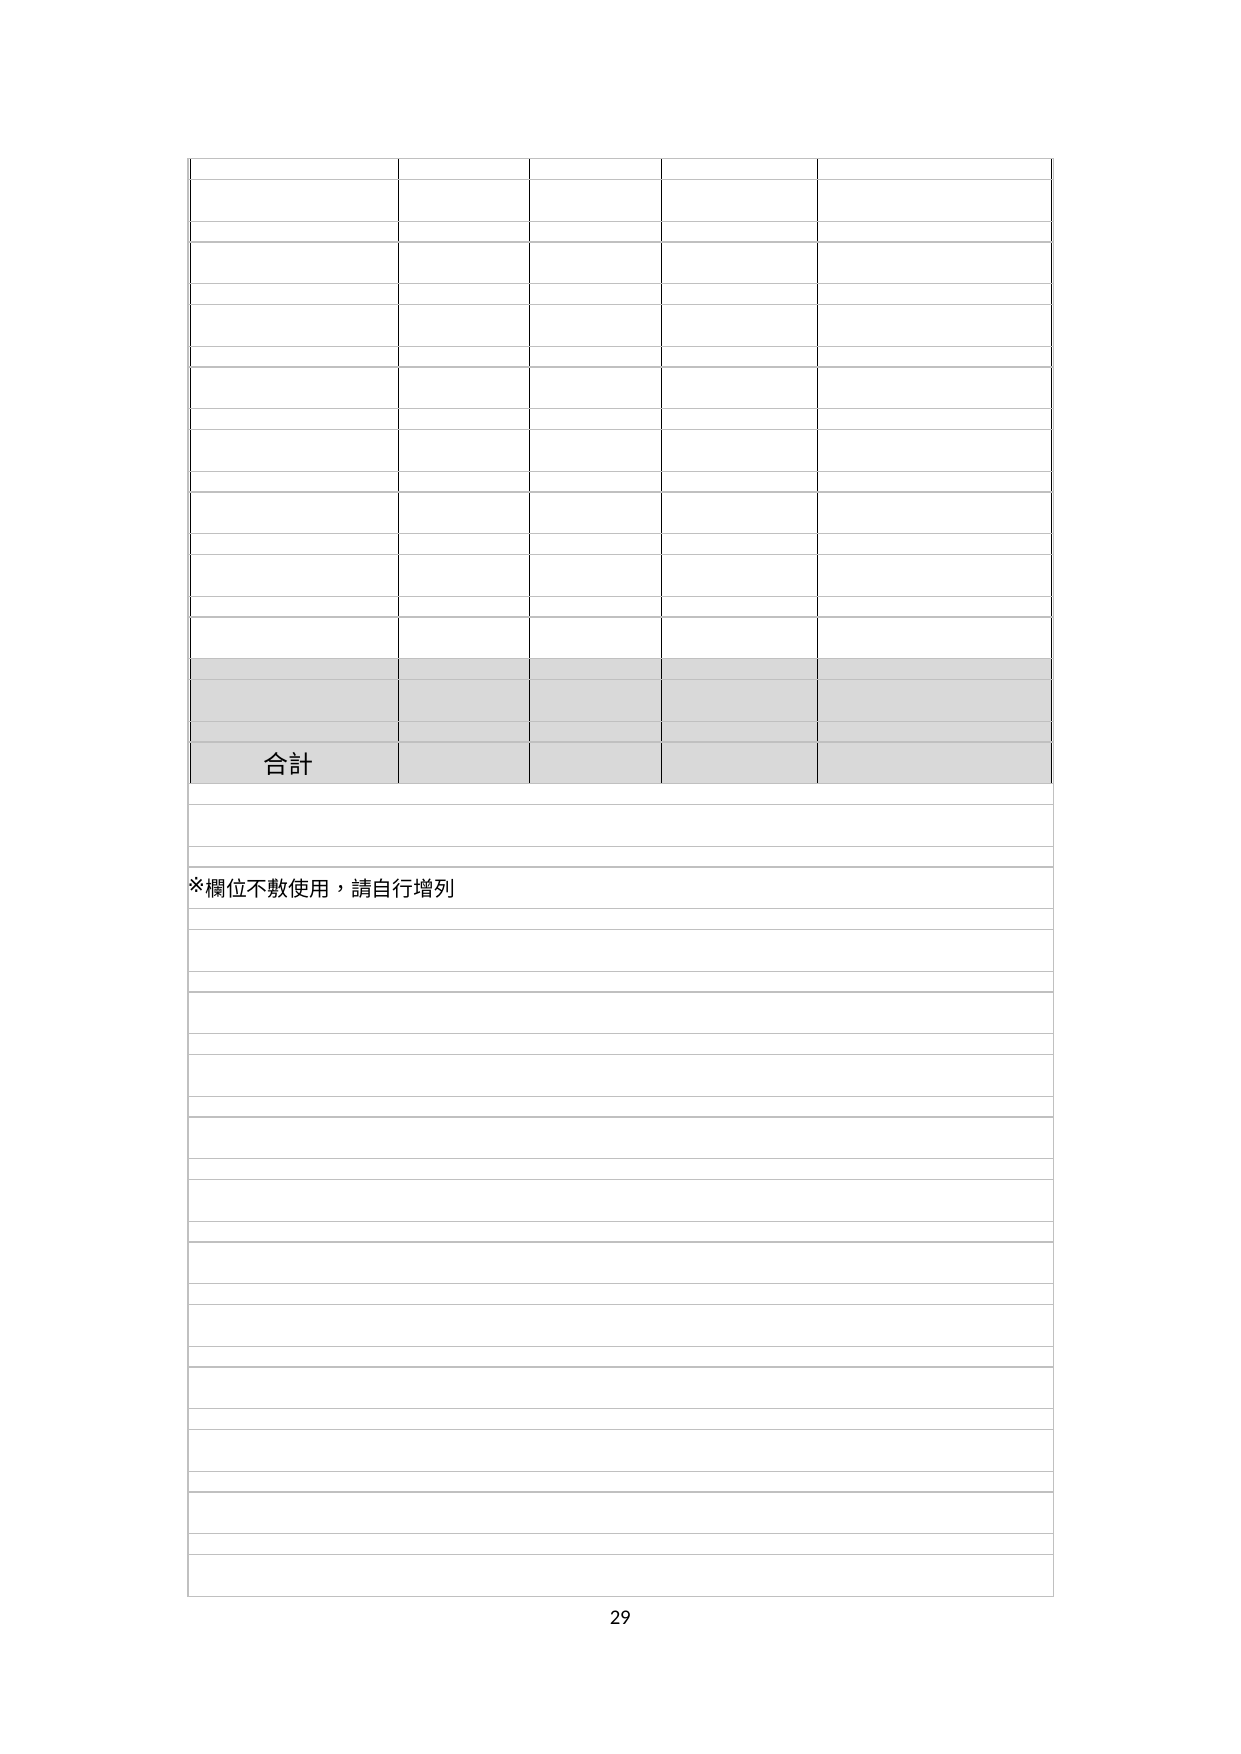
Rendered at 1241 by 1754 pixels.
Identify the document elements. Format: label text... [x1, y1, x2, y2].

table_cell [662, 659, 817, 679]
table_cell [818, 305, 1051, 346]
table_cell [191, 159, 398, 179]
table_cell [662, 222, 817, 241]
table_cell [191, 659, 398, 679]
table_cell [662, 430, 817, 471]
table_cell [662, 534, 817, 554]
text 欄位不敷使用，請自行增列 [189, 868, 1053, 908]
table_cell [399, 472, 529, 491]
table_cell [662, 159, 817, 179]
table_cell [399, 722, 529, 741]
table_cell [530, 722, 661, 741]
table_cell [818, 555, 1051, 596]
table_cell [399, 493, 529, 533]
table_cell [662, 243, 817, 283]
table_cell [530, 680, 661, 721]
table_cell [818, 284, 1051, 304]
table_cell [399, 180, 529, 221]
table_cell [818, 680, 1051, 721]
table_cell [399, 618, 529, 658]
table_cell [662, 368, 817, 408]
table_cell [191, 347, 398, 366]
table_cell [662, 555, 817, 596]
table_cell [662, 347, 817, 366]
table_cell [191, 243, 398, 283]
table_cell [191, 222, 398, 241]
table_cell [399, 305, 529, 346]
table_cell [662, 472, 817, 491]
table_cell [662, 743, 817, 783]
table_cell [818, 180, 1051, 221]
table_cell [818, 493, 1051, 533]
table_cell 合計 [191, 743, 398, 783]
table_cell [818, 409, 1051, 429]
table_cell [662, 618, 817, 658]
table_cell [191, 618, 398, 658]
table_cell [399, 347, 529, 366]
table_cell [530, 222, 661, 241]
table_cell [399, 680, 529, 721]
table_cell [530, 743, 661, 783]
table_cell [399, 555, 529, 596]
table_cell [662, 722, 817, 741]
table_cell [530, 618, 661, 658]
table_cell [399, 430, 529, 471]
table_cell [662, 493, 817, 533]
table_cell [191, 555, 398, 596]
table_cell [191, 430, 398, 471]
table_cell [399, 597, 529, 616]
table_cell [530, 284, 661, 304]
table_cell [530, 555, 661, 596]
table_cell [530, 430, 661, 471]
table_cell [662, 680, 817, 721]
table_cell [818, 472, 1051, 491]
table_cell [399, 159, 529, 179]
table_cell [191, 493, 398, 533]
table_cell [399, 222, 529, 241]
table_cell [399, 368, 529, 408]
table_cell [818, 743, 1051, 783]
table_cell [530, 597, 661, 616]
table_cell [530, 659, 661, 679]
table_cell [818, 243, 1051, 283]
table_cell [818, 722, 1051, 741]
text [189, 847, 1053, 866]
table_cell [191, 409, 398, 429]
table_cell [399, 243, 529, 283]
table_cell [818, 222, 1051, 241]
table_cell [818, 159, 1051, 179]
table_cell [191, 284, 398, 304]
table_cell [662, 305, 817, 346]
table_cell [530, 180, 661, 221]
table_cell [818, 659, 1051, 679]
table_cell [191, 180, 398, 221]
table_cell [191, 534, 398, 554]
table_cell [191, 368, 398, 408]
table_cell [399, 284, 529, 304]
table_cell [818, 597, 1051, 616]
table_cell [191, 472, 398, 491]
table_cell [191, 680, 398, 721]
table_cell [530, 472, 661, 491]
table_cell [191, 305, 398, 346]
table_cell [399, 409, 529, 429]
table_cell [818, 618, 1051, 658]
table_cell [530, 243, 661, 283]
table_cell [818, 368, 1051, 408]
table_cell [818, 430, 1051, 471]
table_cell [530, 493, 661, 533]
table_cell [662, 180, 817, 221]
table_cell [530, 368, 661, 408]
table_cell [818, 347, 1051, 366]
table_cell [399, 659, 529, 679]
table_cell [191, 722, 398, 741]
table_cell [662, 409, 817, 429]
table_cell [399, 743, 529, 783]
table_cell [530, 409, 661, 429]
table_cell [530, 534, 661, 554]
table_cell [191, 597, 398, 616]
table_cell [818, 534, 1051, 554]
table_cell [530, 305, 661, 346]
table_cell [662, 597, 817, 616]
table_cell [530, 159, 661, 179]
table_cell [399, 534, 529, 554]
table_cell [662, 284, 817, 304]
table_cell [530, 347, 661, 366]
